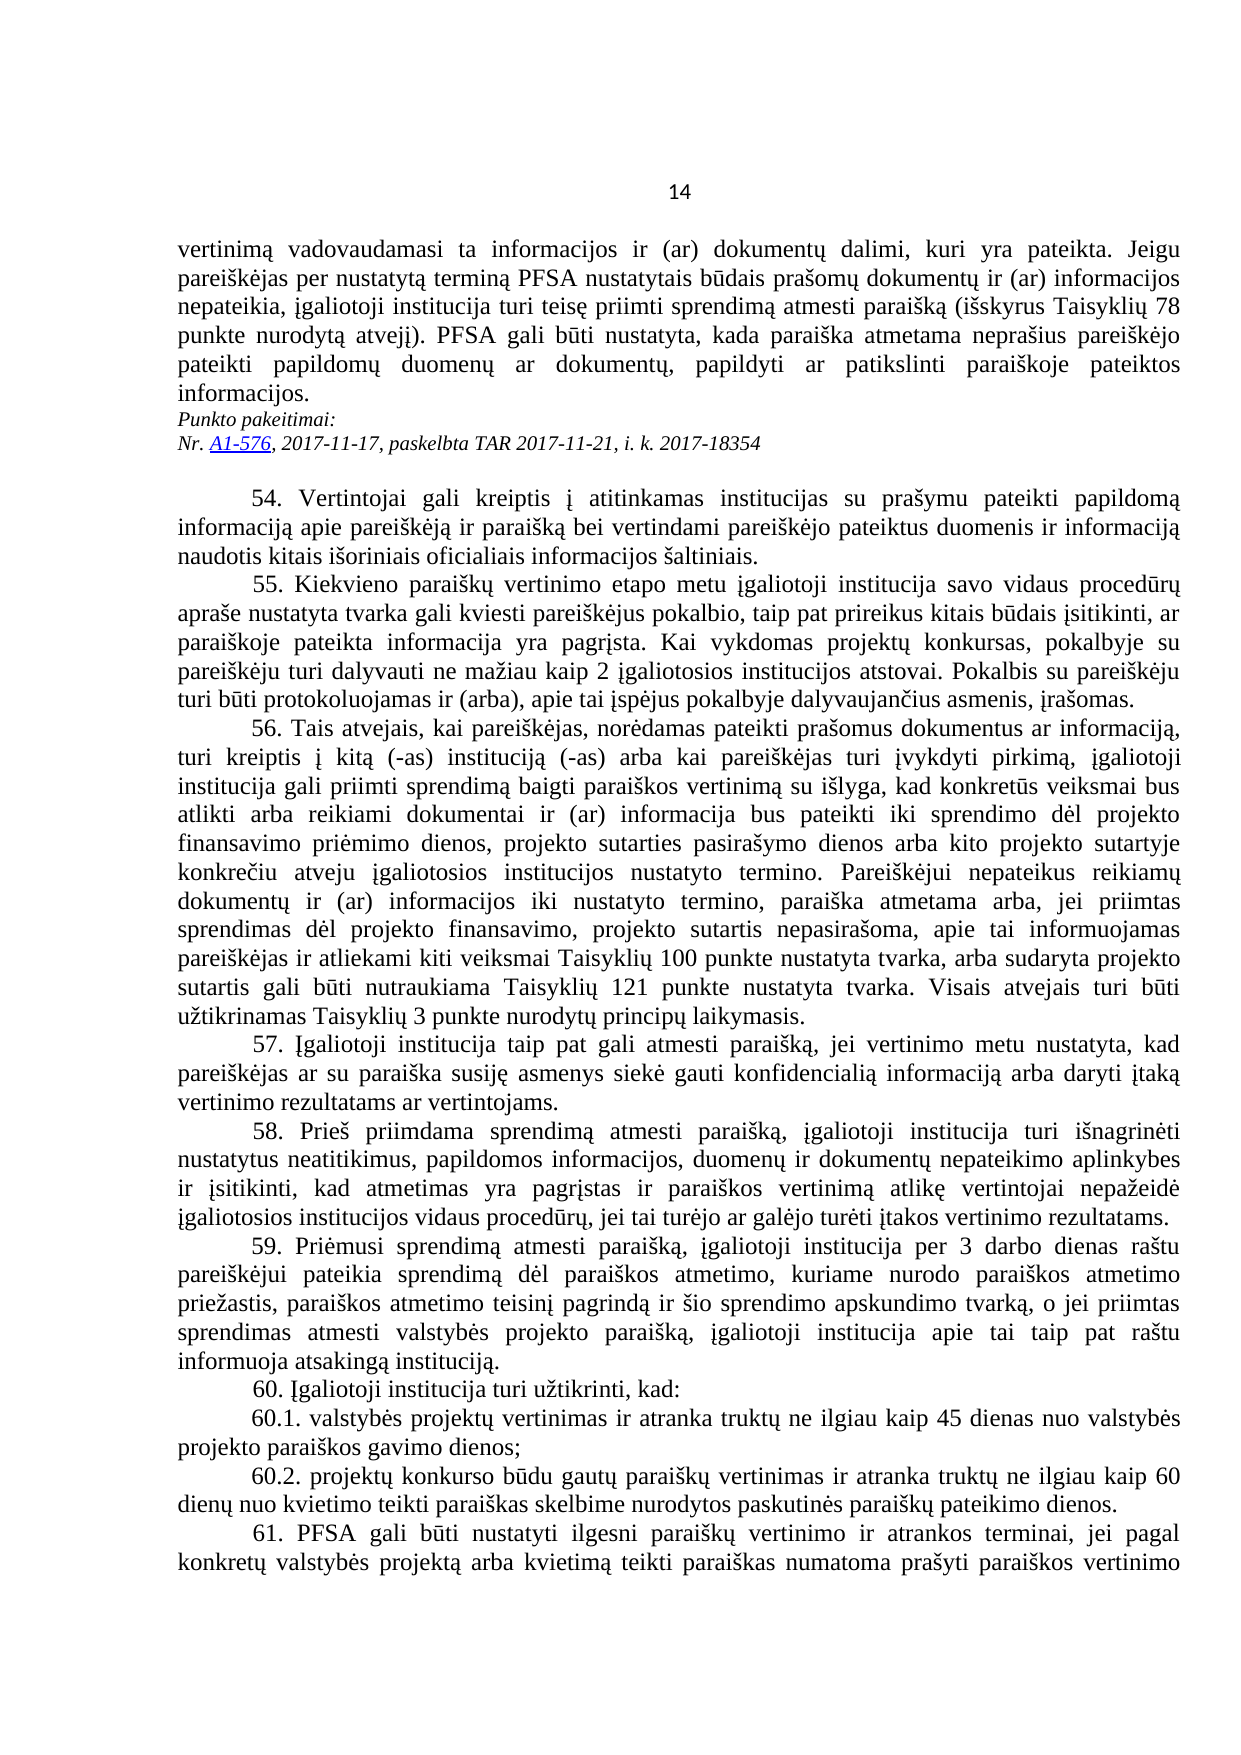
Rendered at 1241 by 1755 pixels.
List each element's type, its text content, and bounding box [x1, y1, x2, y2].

text 60. Įgaliotoji institucija turi užtikrinti, kad: [252, 1374, 1181, 1403]
text vertinimą vadovaudamasi ta informacijos ir (ar) dokumentų dalimi, kuri yra pateikta. Jeigu pareiškėjas per nustatytą terminą PFSA nustatytais būdais prašomų dokumentų ir (ar) informacijos nepateikia, įgaliotoji institucija turi teisę priimti sprendimą atmesti paraišką (išskyrus Taisyklių 78 punkte nurodytą atvejį). PFSA gali būti nustatyta, kada paraiška atmetama neprašius pareiškėjo pateikti papildomų duomenų ar dokumentų, papildyti ar patikslinti paraiškoje pateiktos informacijos. [177, 234, 1181, 406]
text 57. Įgaliotoji institucija taip pat gali atmesti paraišką, jei vertinimo metu nustatyta, kad pareiškėjas ar su paraiška susiję asmenys siekė gauti konfidencialią informaciją arba daryti įtaką vertinimo rezultatams ar vertintojams. [177, 1029, 1181, 1116]
text 58. Prieš priimdama sprendimą atmesti paraišką, įgaliotoji institucija turi išnagrinėti nustatytus neatitikimus, papildomos informacijos, duomenų ir dokumentų nepateikimo aplinkybes ir įsitikinti, kad atmetimas yra pagrįstas ir paraiškos vertinimą atlikę vertintojai nepažeidė įgaliotosios institucijos vidaus procedūrų, jei tai turėjo ar galėjo turėti įtakos vertinimo rezultatams. [177, 1116, 1181, 1231]
text 59. Priėmusi sprendimą atmesti paraišką, įgaliotoji institucija per 3 darbo dienas raštu pareiškėjui pateikia sprendimą dėl paraiškos atmetimo, kuriame nurodo paraiškos atmetimo priežastis, paraiškos atmetimo teisinį pagrindą ir šio sprendimo apskundimo tvarką, o jei priimtas sprendimas atmesti valstybės projekto paraišką, įgaliotoji institucija apie tai taip pat raštu informuoja atsakingą instituciją. [177, 1231, 1181, 1374]
text 60.1. valstybės projektų vertinimas ir atranka truktų ne ilgiau kaip 45 dienas nuo valstybės projekto paraiškos gavimo dienos; [177, 1403, 1181, 1461]
text 55. Kiekvieno paraiškų vertinimo etapo metu įgaliotoji institucija savo vidaus procedūrų apraše nustatyta tvarka gali kviesti pareiškėjus pokalbio, taip pat prireikus kitais būdais įsitikinti, ar paraiškoje pateikta informacija yra pagrįsta. Kai vykdomas projektų konkursas, pokalbyje su pareiškėju turi dalyvauti ne mažiau kaip 2 įgaliotosios institucijos atstovai. Pokalbis su pareiškėju turi būti protokoluojamas ir (arba), apie tai įspėjus pokalbyje dalyvaujančius asmenis, įrašomas. [177, 569, 1181, 713]
text 60.2. projektų konkurso būdu gautų paraiškų vertinimas ir atranka truktų ne ilgiau kaip 60 dienų nuo kvietimo teikti paraiškas skelbime nurodytos paskutinės paraiškų pateikimo dienos. [177, 1461, 1181, 1518]
text 61. PFSA gali būti nustatyti ilgesni paraiškų vertinimo ir atrankos terminai, jei pagal konkretų valstybės projektą arba kvietimą teikti paraiškas numatoma prašyti paraiškos vertinimo [177, 1518, 1181, 1576]
text Nr. A1-576, 2017-11-17, paskelbta TAR 2017-11-21, i. k. 2017-18354 [177, 431, 1181, 454]
text 54. Vertintojai gali kreiptis į atitinkamas institucijas su prašymu pateikti papildomą informaciją apie pareiškėją ir paraišką bei vertindami pareiškėjo pateiktus duomenis ir informaciją naudotis kitais išoriniais oficialiais informacijos šaltiniais. [177, 483, 1181, 569]
text Punkto pakeitimai: [177, 406, 1181, 431]
text 56. Tais atvejais, kai pareiškėjas, norėdamas pateikti prašomus dokumentus ar informaciją, turi kreiptis į kitą (-as) instituciją (-as) arba kai pareiškėjas turi įvykdyti pirkimą, įgaliotoji institucija gali priimti sprendimą baigti paraiškos vertinimą su išlyga, kad konkretūs veiksmai bus atlikti arba reikiami dokumentai ir (ar) informacija bus pateikti iki sprendimo dėl projekto finansavimo priėmimo dienos, projekto sutarties pasirašymo dienos arba kito projekto sutartyje konkrečiu atveju įgaliotosios institucijos nustatyto termino. Pareiškėjui nepateikus reikiamų dokumentų ir (ar) informacijos iki nustatyto termino, paraiška atmetama arba, jei priimtas sprendimas dėl projekto finansavimo, projekto sutartis nepasirašoma, apie tai informuojamas pareiškėjas ir atliekami kiti veiksmai Taisyklių 100 punkte nustatyta tvarka, arba sudaryta projekto sutartis gali būti nutraukiama Taisyklių 121 punkte nustatyta tvarka. Visais atvejais turi būti užtikrinamas Taisyklių 3 punkte nurodytų principų laikymasis. [177, 713, 1181, 1029]
